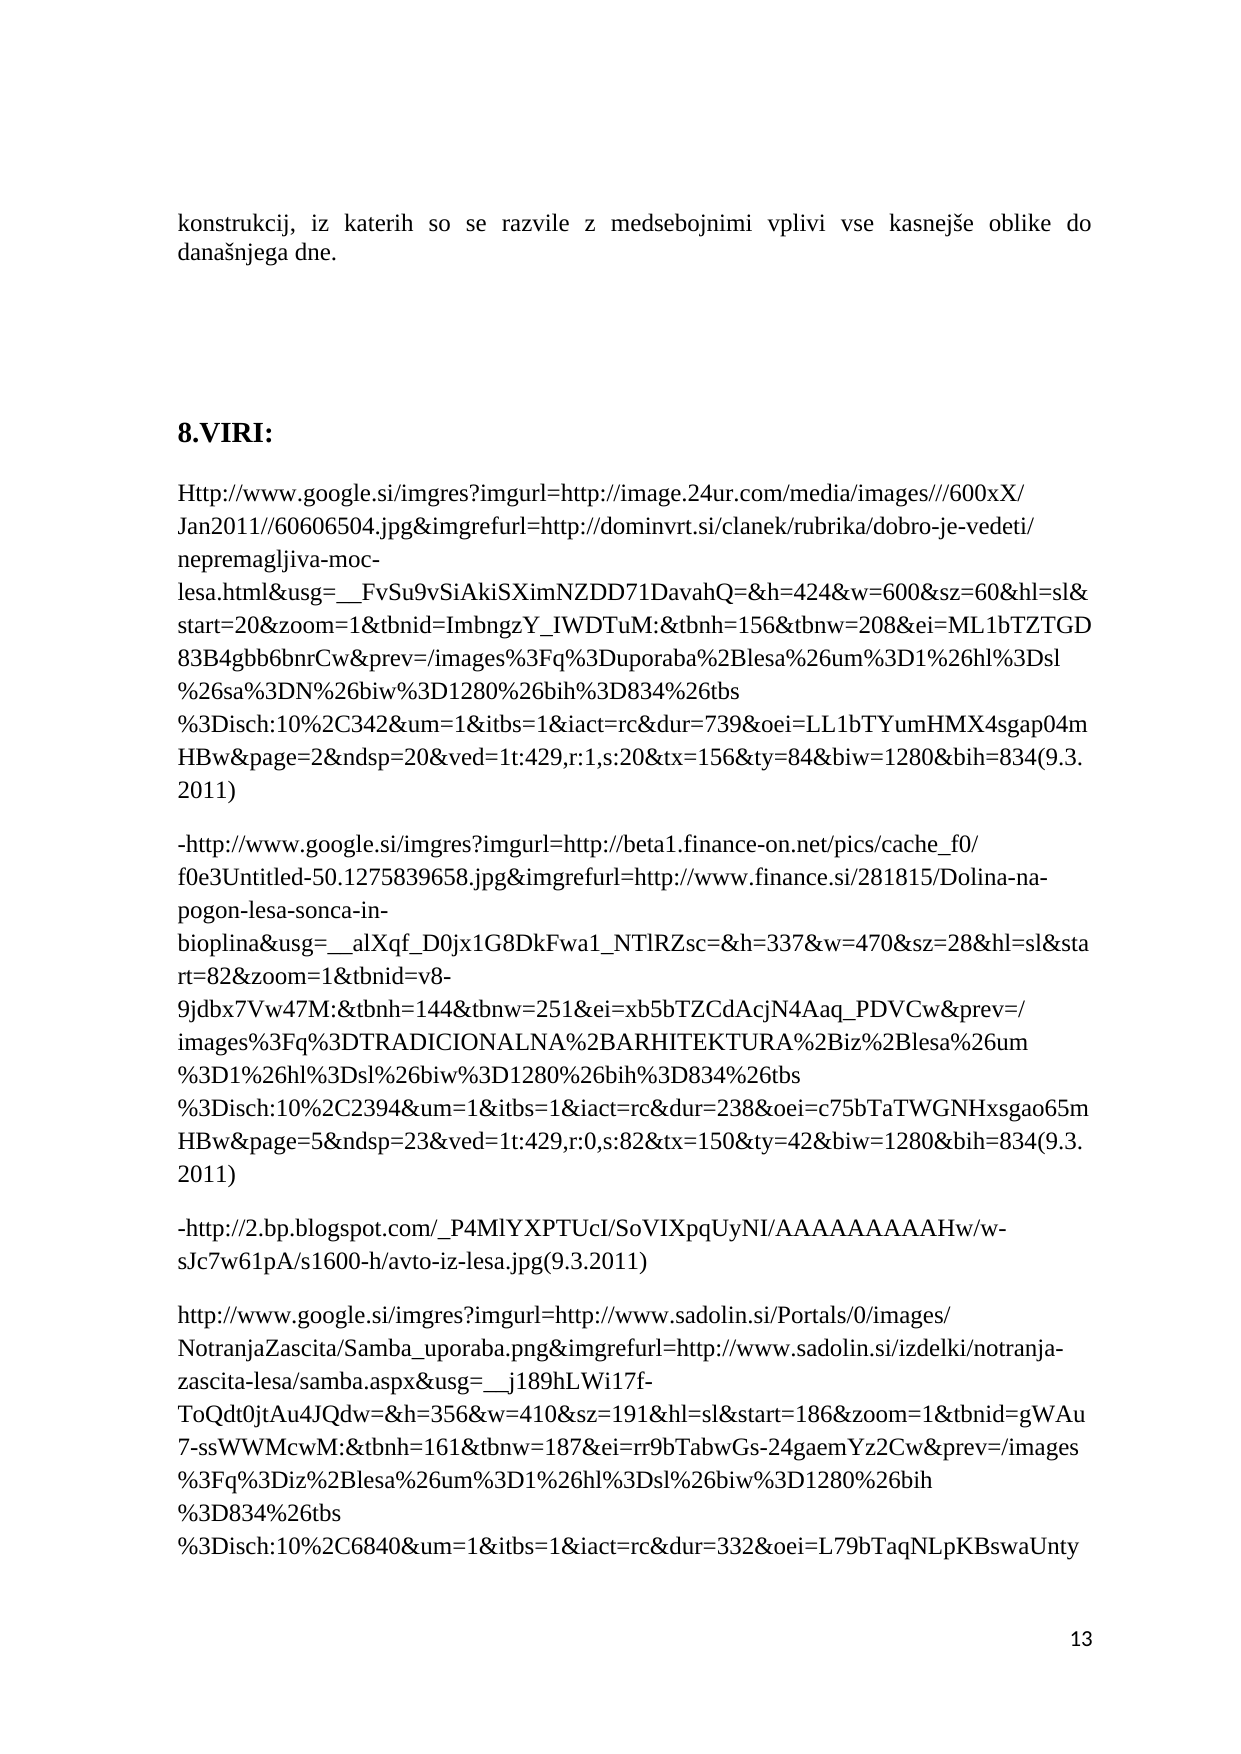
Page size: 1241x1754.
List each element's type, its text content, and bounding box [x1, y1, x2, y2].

text Http://www.google.si/imgres?imgurl=http://image.24ur.com/media/images///600xX/Jan2011//60606504.jpg&imgrefurl=http://dominvrt.si/clanek/rubrika/dobro-je-vedeti/nepremagljiva-moc-lesa.html&usg=__FvSu9vSiAkiSXimNZDD71DavahQ=&h=424&w=600&sz=60&hl=sl&start=20&zoom=1&tbnid=ImbngzY_IWDTuM:&tbnh=156&tbnw=208&ei=ML1bTZTGD83B4gbb6bnrCw&prev=/images%3Fq%3Duporaba%2Blesa%26um%3D1%26hl%3Dsl%26sa%3DN%26biw%3D1280%26bih%3D834%26tbs%3Disch:10%2C342&um=1&itbs=1&iact=rc&dur=739&oei=LL1bTYumHMX4sgap04mHBw&page=2&ndsp=20&ved=1t:429,r:1,s:20&tx=156&ty=84&biw=1280&bih=834(9.3.2011) [177, 478, 1092, 804]
text -http://2.bp.blogspot.com/_P4MlYXPTUcI/SoVIXpqUyNI/AAAAAAAAAHw/w-sJc7w61pA/s1600-h/avto-iz-lesa.jpg(9.3.2011) [177, 1213, 1092, 1275]
text konstrukcij, iz katerih so se razvile z medsebojnimi vplivi vse kasnejše oblike do današnjega dne. [177, 208, 1092, 265]
text http://www.google.si/imgres?imgurl=http://www.sadolin.si/Portals/0/images/NotranjaZascita/Samba_uporaba.png&imgrefurl=http://www.sadolin.si/izdelki/notranja-zascita-lesa/samba.aspx&usg=__j189hLWi17f-ToQdt0jtAu4JQdw=&h=356&w=410&sz=191&hl=sl&start=186&zoom=1&tbnid=gWAu7-ssWWMcwM:&tbnh=161&tbnw=187&ei=rr9bTabwGs-24gaemYz2Cw&prev=/images%3Fq%3Diz%2Blesa%26um%3D1%26hl%3Dsl%26biw%3D1280%26bih%3D834%26tbs%3Disch:10%2C6840&um=1&itbs=1&iact=rc&dur=332&oei=L79bTaqNLpKBswaUnty [177, 1300, 1092, 1560]
subtitle 8.VIRI: [177, 415, 1092, 449]
text -http://www.google.si/imgres?imgurl=http://beta1.finance-on.net/pics/cache_f0/f0e3Untitled-50.1275839658.jpg&imgrefurl=http://www.finance.si/281815/Dolina-na-pogon-lesa-sonca-in-bioplina&usg=__alXqf_D0jx1G8DkFwa1_NTlRZsc=&h=337&w=470&sz=28&hl=sl&start=82&zoom=1&tbnid=v8-9jdbx7Vw47M:&tbnh=144&tbnw=251&ei=xb5bTZCdAcjN4Aaq_PDVCw&prev=/images%3Fq%3DTRADICIONALNA%2BARHITEKTURA%2Biz%2Blesa%26um%3D1%26hl%3Dsl%26biw%3D1280%26bih%3D834%26tbs%3Disch:10%2C2394&um=1&itbs=1&iact=rc&dur=238&oei=c75bTaTWGNHxsgao65mHBw&page=5&ndsp=23&ved=1t:429,r:0,s:82&tx=150&ty=42&biw=1280&bih=834(9.3.2011) [177, 829, 1092, 1188]
